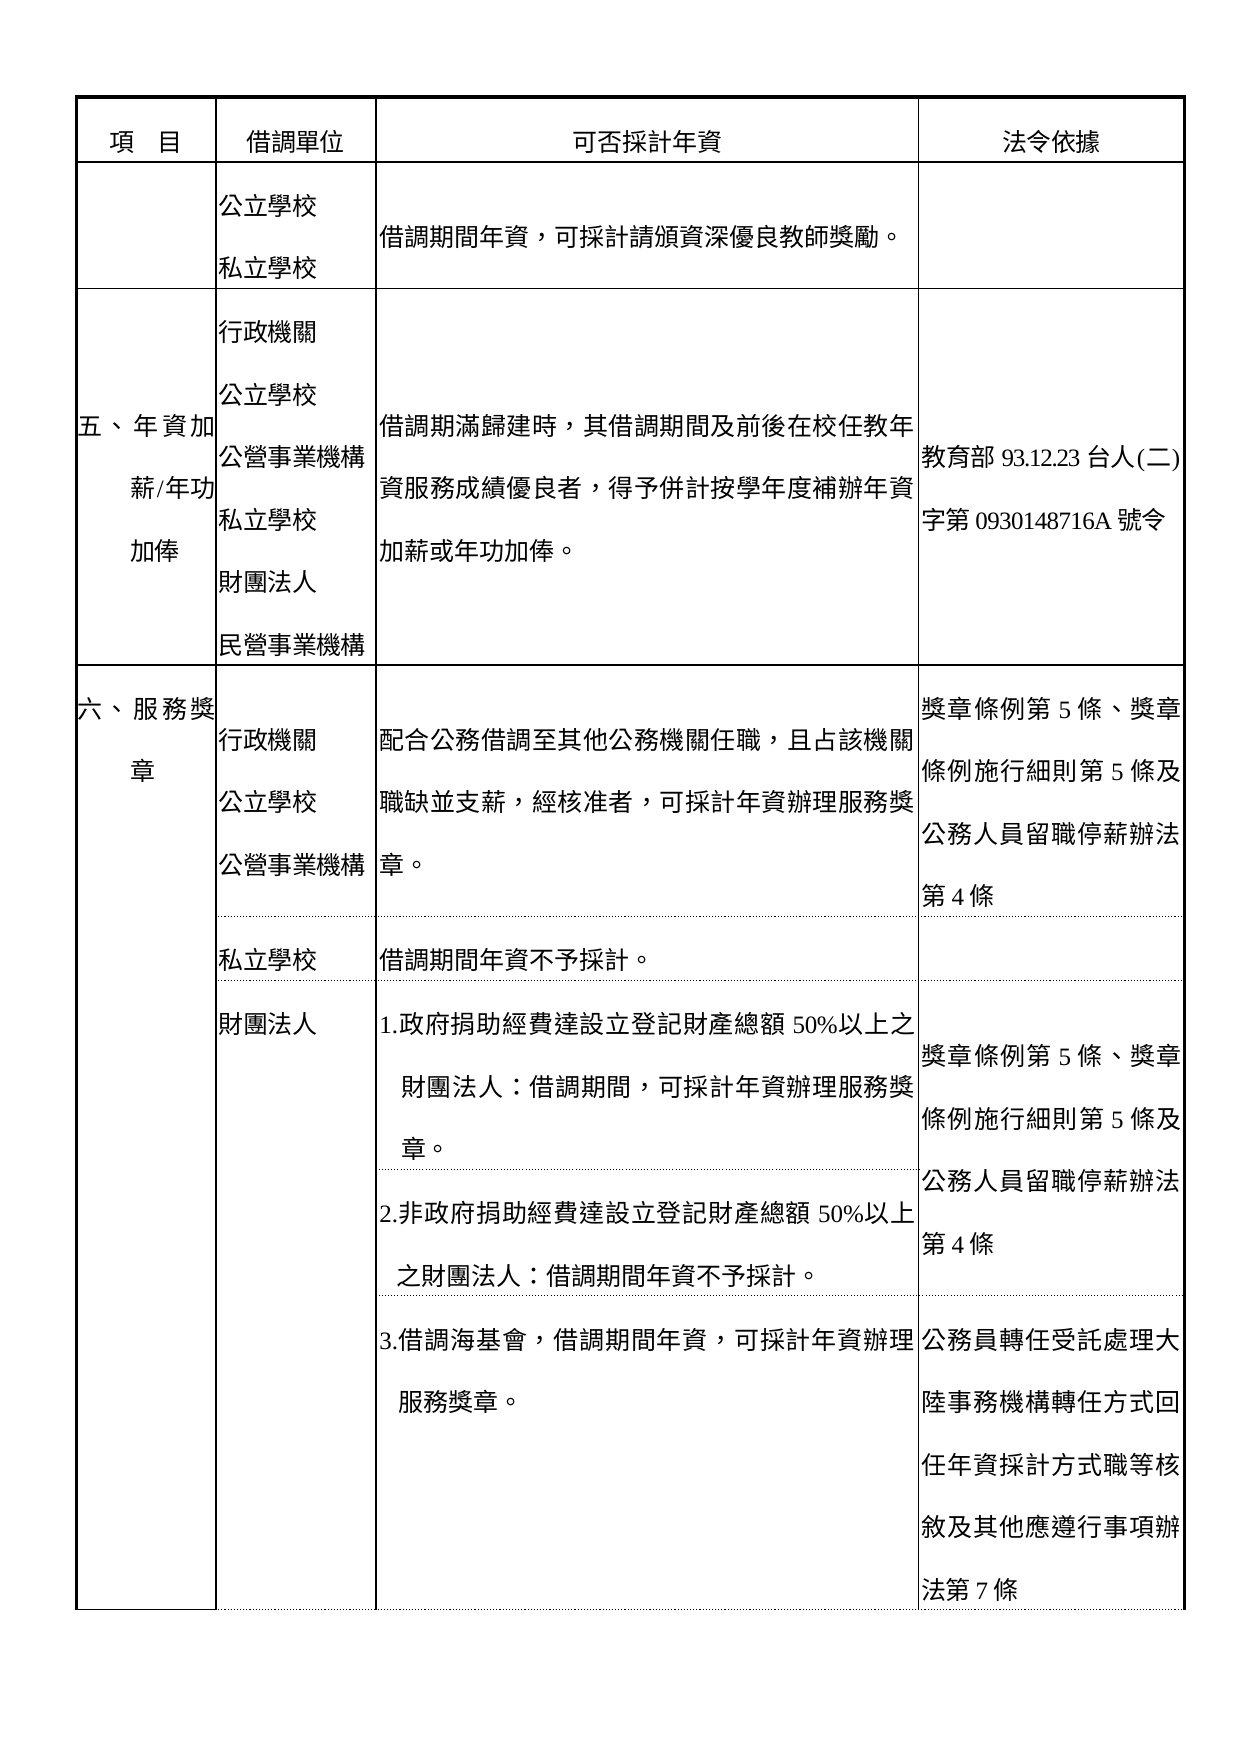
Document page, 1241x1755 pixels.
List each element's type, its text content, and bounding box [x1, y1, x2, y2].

table_cell 配合公務借調至其他公務機關任職，且占該機關職缺並支薪，經核准者，可採計年資辦理服務獎章。 [377, 666, 918, 916]
table_cell [919, 163, 1183, 287]
table_cell 借調期滿歸建時，其借調期間及前後在校任教年資服務成績優良者，得予併計按學年度補辦年資加薪或年功加俸。 [377, 289, 918, 664]
table_cell 公立學校 私立學校 [217, 163, 375, 287]
table_cell 借調期間年資不予採計。 [377, 916, 918, 980]
table_cell 獎章條例第5條、獎章條例施行細則第5條及公務人員留職停薪辦法第4條 [919, 980, 1183, 1295]
table_cell 1.政府捐助經費達設立登記財產總額50%以上之財團法人：借調期間，可採計年資辦理服務獎章。 [377, 980, 918, 1169]
table_cell 3.借調海基會，借調期間年資，可採計年資辦理服務獎章。 [377, 1295, 918, 1609]
table_cell 財團法人 [217, 980, 375, 1609]
table_cell 教育部93.12.23台人(二)字第0930148716A號令 [919, 289, 1183, 664]
table_header 法令依據 [919, 99, 1183, 161]
table_cell 2.非政府捐助經費達設立登記財產總額50%以上之財團法人：借調期間年資不予採計。 [377, 1169, 918, 1295]
table_cell [919, 916, 1183, 980]
table_cell 行政機關 公立學校 公營事業機構 私立學校 財團法人 民營事業機構 [217, 289, 375, 664]
table_cell 六、服務獎章 [78, 666, 215, 1609]
table_cell [78, 163, 215, 287]
table_cell 獎章條例第5條、獎章條例施行細則第5條及公務人員留職停薪辦法第4條 [919, 666, 1183, 916]
table_cell 借調期間年資，可採計請頒資深優良教師獎勵。 [377, 163, 918, 287]
table_header 借調單位 [217, 99, 375, 161]
table_cell 行政機關 公立學校 公營事業機構 [217, 666, 375, 916]
table_header 可否採計年資 [377, 99, 918, 161]
table_cell 五、年資加薪/年功加俸 [78, 289, 215, 664]
table_cell 私立學校 [217, 916, 375, 980]
table_cell 公務員轉任受託處理大陸事務機構轉任方式回任年資採計方式職等核敘及其他應遵行事項辦法第7條 [919, 1295, 1183, 1609]
table_header 項 目 [78, 99, 215, 161]
